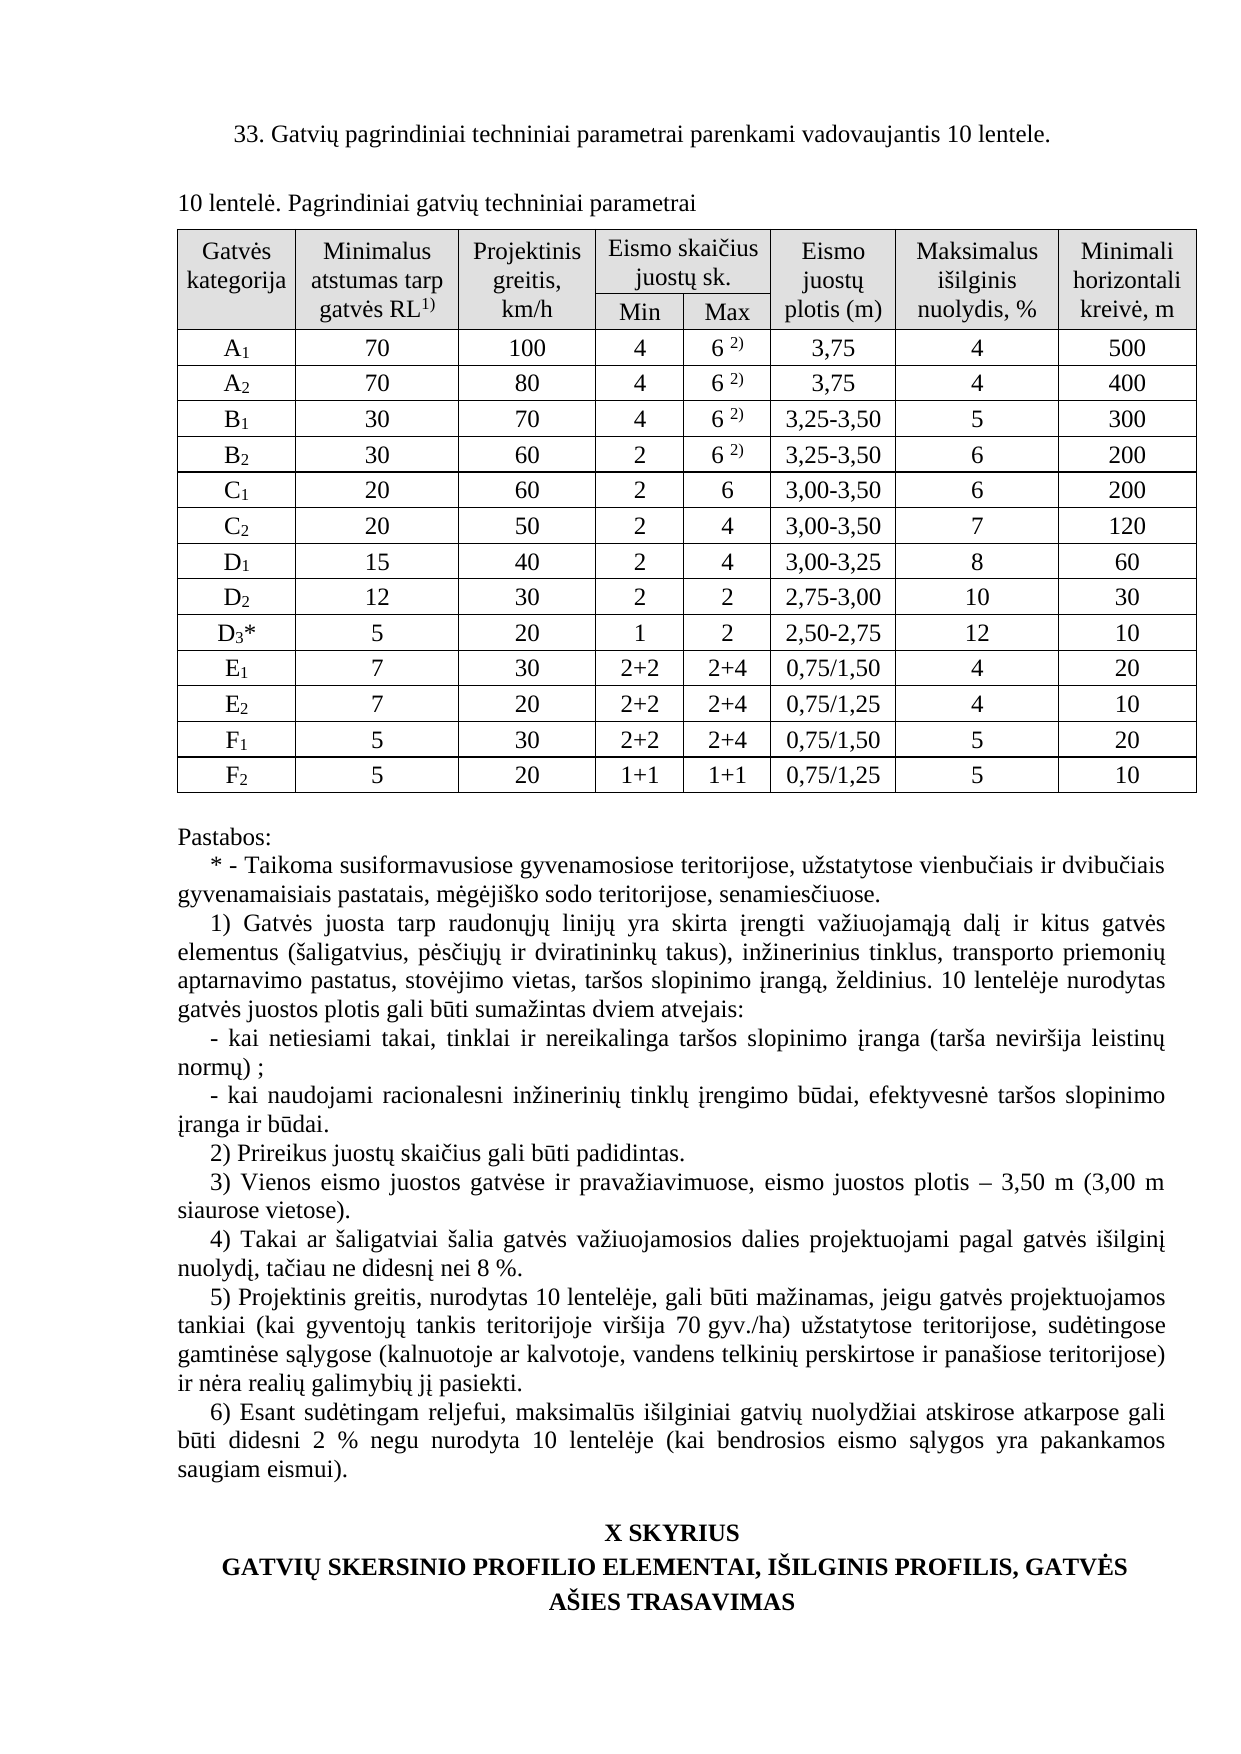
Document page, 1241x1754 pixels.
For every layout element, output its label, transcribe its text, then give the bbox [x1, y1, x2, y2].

table_cell F1 [178, 722, 295, 756]
table_cell 4 [596, 330, 683, 364]
table_cell 120 [1059, 508, 1196, 543]
table_cell 3,00-3,50 [771, 473, 895, 507]
table_cell C2 [178, 508, 295, 543]
table_cell 6 2) [684, 330, 770, 364]
table_cell 200 [1059, 437, 1196, 471]
text 4) Takai ar šaligatviai šalia gatvės važiuojamosios dalies projektuojami pagal gatvės išilginį nuolydį, tačiau ne didesnį nei 8 %. [177, 1224, 1166, 1282]
table_cell 2+2 [596, 651, 683, 685]
table_cell 3,75 [771, 330, 895, 364]
table_cell 12 [296, 579, 458, 614]
table_header Eismo skaičius juostų sk. [596, 230, 770, 293]
table_cell 1+1 [684, 758, 770, 792]
table_cell B2 [178, 437, 295, 471]
table_cell 6 [684, 473, 770, 507]
table_cell 0,75/1,50 [771, 722, 895, 756]
table_cell 6 2) [684, 437, 770, 471]
table_cell 4 [684, 544, 770, 578]
table_cell 1+1 [596, 758, 683, 792]
table_cell C1 [178, 473, 295, 507]
table_cell D3* [178, 615, 295, 649]
text 1) Gatvės juosta tarp raudonųjų linijų yra skirta įrengti važiuojamąją dalį ir kitus gatvės elementus (šaligatvius, pėsčiųjų ir dviratininkų takus), inžinerinius tinklus, transporto priemonių aptarnavimo pastatus, stovėjimo vietas, taršos slopinimo įrangą, želdinius. 10 lentelėje nurodytas gatvės juostos plotis gali būti sumažintas dviem atvejais: [177, 908, 1166, 1023]
table_cell 5 [296, 615, 458, 649]
table_cell 2,75-3,00 [771, 579, 895, 614]
table_cell 6 [896, 473, 1058, 507]
text 3) Vienos eismo juostos gatvėse ir pravažiavimuose, eismo juostos plotis – 3,50 m (3,00 m siaurose vietose). [177, 1167, 1166, 1224]
table_header Minimalus atstumas tarp gatvės RL1) [296, 230, 458, 329]
table_cell 30 [459, 579, 595, 614]
table_cell F2 [178, 758, 295, 792]
table_cell 70 [296, 366, 458, 400]
table_cell 2+2 [596, 722, 683, 756]
table_cell 0,75/1,25 [771, 686, 895, 721]
table_cell 2 [684, 579, 770, 614]
table_cell 5 [896, 758, 1058, 792]
table_cell Max [684, 294, 770, 329]
text - kai netiesiami takai, tinklai ir nereikalinga taršos slopinimo įranga (tarša neviršija leistinų normų) ; [177, 1023, 1166, 1081]
text X SKYRIUS [177, 1518, 1166, 1546]
text - kai naudojami racionalesni inžinerinių tinklų įrengimo būdai, efektyvesnė taršos slopinimo įranga ir būdai. [177, 1081, 1166, 1138]
table_cell 20 [459, 686, 595, 721]
table_cell D2 [178, 579, 295, 614]
table_cell 3,25-3,50 [771, 437, 895, 471]
table_cell 30 [459, 722, 595, 756]
table_cell 0,75/1,50 [771, 651, 895, 685]
table_cell B1 [178, 401, 295, 436]
table_cell 5 [296, 722, 458, 756]
table_cell 2,50-2,75 [771, 615, 895, 649]
table_cell 12 [896, 615, 1058, 649]
table_cell 40 [459, 544, 595, 578]
table_cell 4 [896, 686, 1058, 721]
table_header Maksimalus išilginis nuolydis, % [896, 230, 1058, 329]
table_cell Min [596, 294, 683, 329]
table_cell 2 [684, 615, 770, 649]
text Pastabos: [177, 822, 1166, 851]
table_cell 30 [296, 437, 458, 471]
table_cell 80 [459, 366, 595, 400]
table_header Eismo juostų plotis (m) [771, 230, 895, 329]
table_cell 30 [1059, 579, 1196, 614]
text 10 lentelė. Pagrindiniai gatvių techniniai parametrai [177, 188, 1166, 217]
table_cell 7 [296, 686, 458, 721]
table_cell 2 [596, 508, 683, 543]
table_cell 10 [1059, 615, 1196, 649]
table_cell 20 [296, 508, 458, 543]
table_cell 1 [596, 615, 683, 649]
table_cell 3,25-3,50 [771, 401, 895, 436]
table_cell 2 [596, 437, 683, 471]
table_cell 6 2) [684, 401, 770, 436]
table_cell 6 2) [684, 366, 770, 400]
table_cell 70 [296, 330, 458, 364]
table_cell 2+2 [596, 686, 683, 721]
table_cell 7 [896, 508, 1058, 543]
table_cell 4 [684, 508, 770, 543]
table_cell D1 [178, 544, 295, 578]
table_cell 4 [896, 366, 1058, 400]
table_header Projektinis greitis, km/h [459, 230, 595, 329]
table_cell 6 [896, 437, 1058, 471]
text * - Taikoma susiformavusiose gyvenamosiose teritorijose, užstatytose vienbučiais ir dvibučiais gyvenamaisiais pastatais, mėgėjiško sodo teritorijose, senamiesčiuose. [177, 851, 1166, 908]
table_cell 50 [459, 508, 595, 543]
table_cell 60 [1059, 544, 1196, 578]
table_cell 20 [459, 615, 595, 649]
table_cell 10 [1059, 686, 1196, 721]
table_cell 2+4 [684, 686, 770, 721]
table_header Gatvės kategorija [178, 230, 295, 329]
table_cell 5 [296, 758, 458, 792]
table_cell A1 [178, 330, 295, 364]
table_cell 300 [1059, 401, 1196, 436]
table_cell 2 [596, 544, 683, 578]
table_cell 5 [896, 722, 1058, 756]
table_cell 20 [1059, 722, 1196, 756]
table_cell 4 [896, 330, 1058, 364]
table_cell 400 [1059, 366, 1196, 400]
table_cell 4 [596, 366, 683, 400]
text GATVIŲ SKERSINIO PROFILIO ELEMENTAI, IŠILGINIS PROFILIS, GATVĖS AŠIES TRASAVIMAS [177, 1552, 1166, 1615]
table_cell 20 [1059, 651, 1196, 685]
table_cell 70 [459, 401, 595, 436]
table_cell 7 [296, 651, 458, 685]
text 6) Esant sudėtingam reljefui, maksimalūs išilginiai gatvių nuolydžiai atskirose atkarpose gali būti didesni 2 % negu nurodyta 10 lentelėje (kai bendrosios eismo sąlygos yra pakankamos saugiam eismui). [177, 1397, 1166, 1483]
table_cell 3,00-3,25 [771, 544, 895, 578]
table_cell 2 [596, 473, 683, 507]
table_cell A2 [178, 366, 295, 400]
table_cell 10 [1059, 758, 1196, 792]
table_cell E1 [178, 651, 295, 685]
table_cell 200 [1059, 473, 1196, 507]
table_cell 30 [296, 401, 458, 436]
table_cell E2 [178, 686, 295, 721]
table_cell 5 [896, 401, 1058, 436]
table_cell 3,75 [771, 366, 895, 400]
table_cell 60 [459, 437, 595, 471]
table_cell 4 [896, 651, 1058, 685]
table_cell 60 [459, 473, 595, 507]
text 5) Projektinis greitis, nurodytas 10 lentelėje, gali būti mažinamas, jeigu gatvės projektuojamos tankiai (kai gyventojų tankis teritorijoje viršija 70 gyv./ha) užstatytose teritorijose, sudėtingose gamtinėse sąlygose (kalnuotoje ar kalvotoje, vandens telkinių perskirtose ir panašiose teritorijose) ir nėra realių galimybių jį pasiekti. [177, 1282, 1166, 1397]
table_cell 100 [459, 330, 595, 364]
table_cell 3,00-3,50 [771, 508, 895, 543]
table_cell 2+4 [684, 722, 770, 756]
text 33. Gatvių pagrindiniai techniniai parametrai parenkami vadovaujantis 10 lentele. [177, 119, 1166, 147]
table_cell 0,75/1,25 [771, 758, 895, 792]
table_cell 10 [896, 579, 1058, 614]
table_header Minimali horizontali kreivė, m [1059, 230, 1196, 329]
text 2) Prireikus juostų skaičius gali būti padidintas. [177, 1138, 1166, 1167]
table_cell 20 [296, 473, 458, 507]
table_cell 4 [596, 401, 683, 436]
table_cell 500 [1059, 330, 1196, 364]
table_cell 15 [296, 544, 458, 578]
table_cell 8 [896, 544, 1058, 578]
table_cell 20 [459, 758, 595, 792]
table_cell 2+4 [684, 651, 770, 685]
table_cell 2 [596, 579, 683, 614]
table_cell 30 [459, 651, 595, 685]
